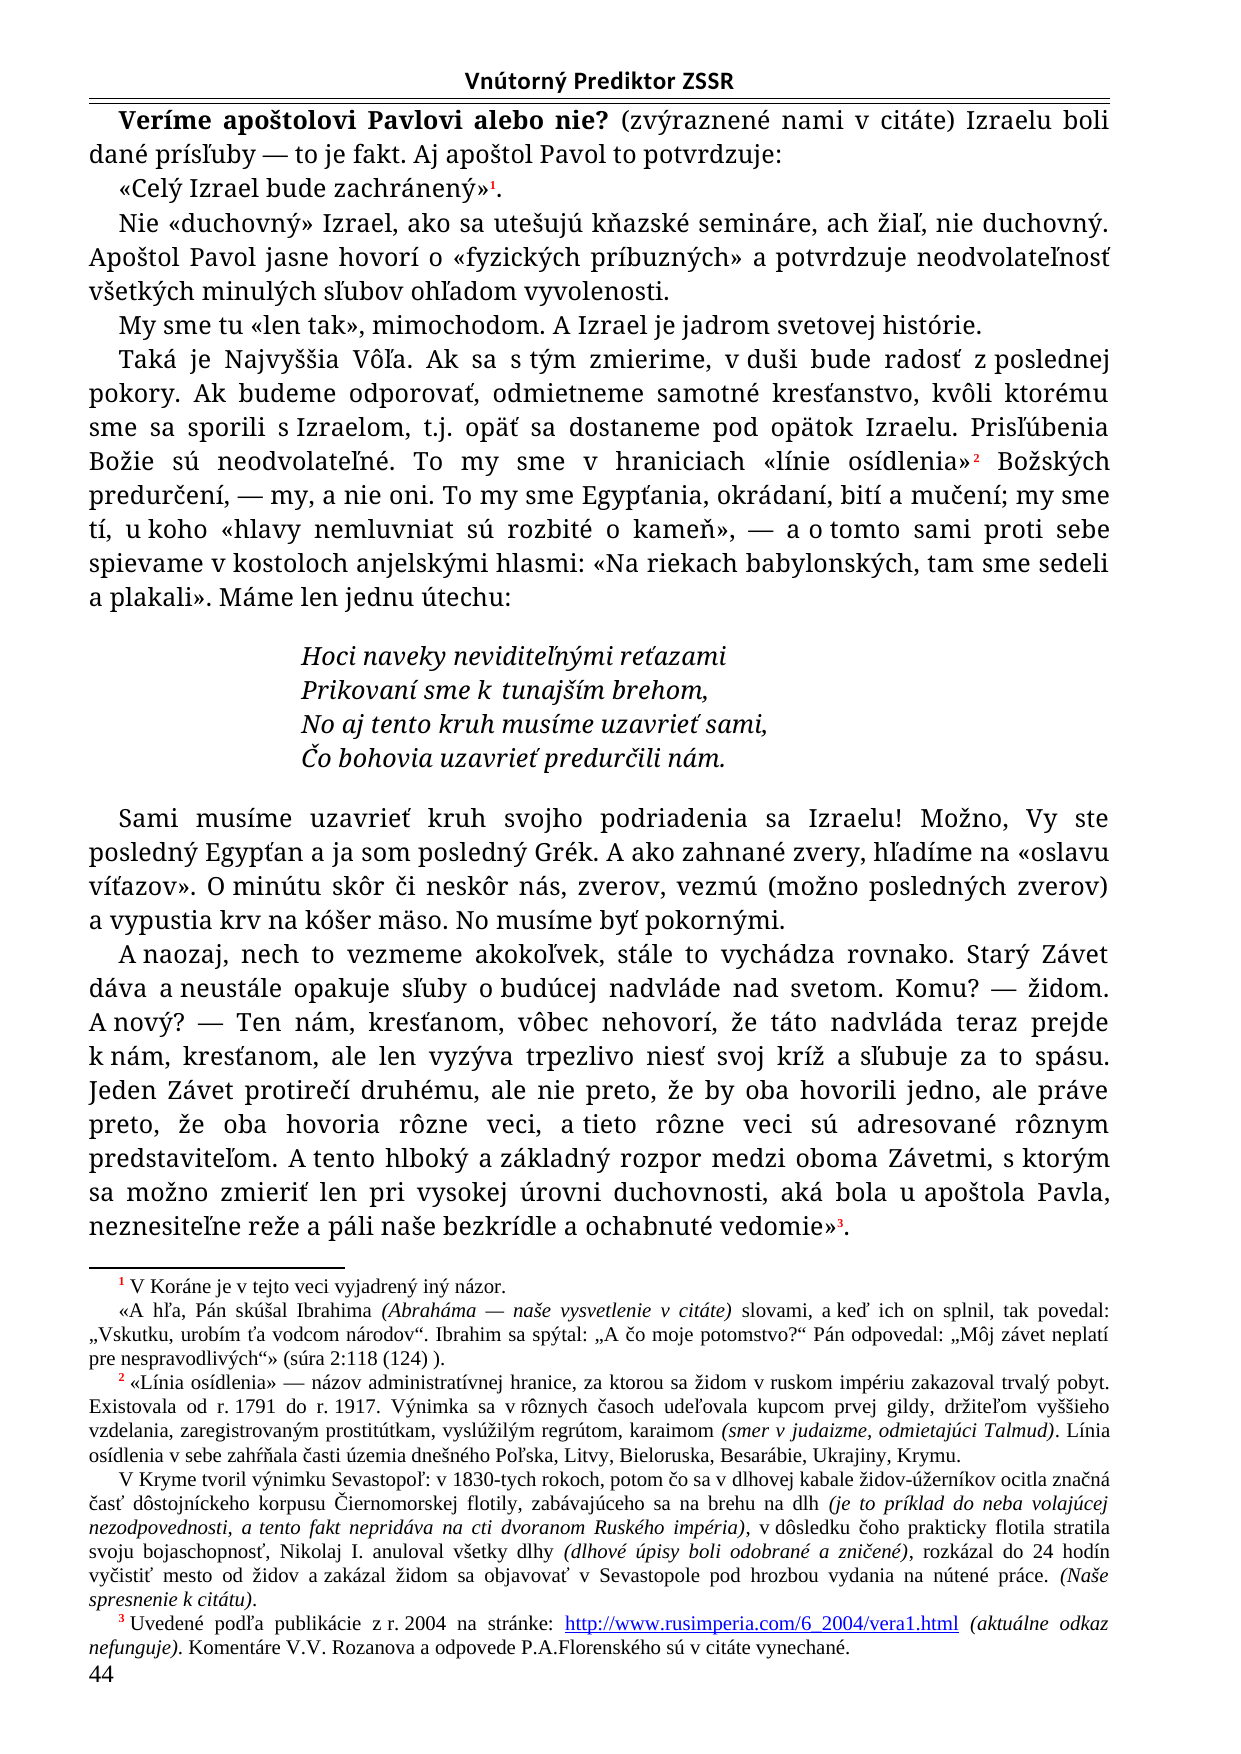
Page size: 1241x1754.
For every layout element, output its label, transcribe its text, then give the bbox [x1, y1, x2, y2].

text «A hľa, Pán skúšal Ibrahima (Abraháma — naše vysvetlenie v citáte) slovami, a keď ich on splnil, tak povedal: „Vskutku, urobím ťa vodcom národov“. Ibrahim sa spýtal: „A čo moje potomstvo?“ Pán odpovedal: „Môj závet neplatí pre nespravodlivých“» (súra 2:118 (124) ). [89, 1298, 1110, 1370]
text Taká je Najvyššia Vôľa. Ak sa s tým zmierime, v duši bude radosť z poslednej pokory. Ak budeme odporovať, odmietneme samotné kresťanstvo, kvôli ktorému sme sa sporili s Izraelom, t.j. opäť sa dostaneme pod opätok Izraelu. Prisľúbenia Božie sú neodvolateľné. To my sme v hraniciach «línie osídlenia» Božských predurčení, — my, a nie oni. To my sme Egypťania, okrádaní, bití a mučení; my sme tí, u koho «hlavy nemluvniat sú rozbité o kameň», — a o tomto sami proti sebe spievame v kostoloch anjelskými hlasmi: «Na riekach babylonských, tam sme sedeli a plakali». Máme len jednu útechu: [89, 341, 1110, 614]
text Uvedené podľa publikácie z r. 2004 na stránke: http://www.rusimperia.com/6_2004/vera1.html (aktuálne odkaz nefunguje). Komentáre V.V. Rozanova a odpovede P.A.Florenského sú v citáte vynechané. [89, 1611, 1110, 1659]
text «Línia osídlenia» — názov administratívnej hranice, za ktorou sa židom v ruskom impériu zakazoval trvalý pobyt. Existovala od r. 1791 do r. 1917. Výnimka sa v rôznych časoch udeľovala kupcom prvej gildy, držiteľom vyššieho vzdelania, zaregistrovaným prostitútkam, vyslúžilým regrútom, karaimom (smer v judaizme, odmietajúci Talmud). Línia osídlenia v sebe zahŕňala časti územia dnešného Poľska, Litvy, Bieloruska, Besarábie, Ukrajiny, Krymu. [89, 1370, 1110, 1467]
text A naozaj, nech to vezmeme akokoľvek, stále to vychádza rovnako. Starý Závet dáva a neustále opakuje sľuby o budúcej nadvláde nad svetom. Komu? — židom. A nový? — Ten nám, kresťanom, vôbec nehovorí, že táto nadvláda teraz prejde k nám, kresťanom, ale len vyzýva trpezlivo niesť svoj kríž a sľubuje za to spásu. Jeden Závet protirečí druhému, ale nie preto, že by oba hovorili jedno, ale práve preto, že oba hovoria rôzne veci, a tieto rôzne veci sú adresované rôznym predstaviteľom. A tento hlboký a základný rozpor medzi oboma Závetmi, s ktorým sa možno zmieriť len pri vysokej úrovni duchovnosti, aká bola u apoštola Pavla, neznesiteľne reže a páli naše bezkrídle a ochabnuté vedomie». [89, 936, 1110, 1243]
text V Koráne je v tejto veci vyjadrený iný názor. [89, 1274, 1110, 1298]
text Hoci naveky neviditeľnými reťazami Prikovaní sme k tunajším brehom, No aj tento kruh musíme uzavrieť sami, Čo bohovia uzavrieť predurčili nám. [301, 639, 1110, 775]
text Veríme apoštolovi Pavlovi alebo nie? (zvýraznené nami v citáte) Izraelu boli dané prísľuby — to je fakt. Aj apoštol Pavol to potvrdzuje: [89, 104, 1110, 171]
text Sami musíme uzavrieť kruh svojho podriadenia sa Izraelu! Možno, Vy ste posledný Egypťan a ja som posledný Grék. A ako zahnané zvery, hľadíme na «oslavu víťazov». O minútu skôr či neskôr nás, zverov, vezmú (možno posledných zverov) a vypustia krv na kóšer mäso. No musíme byť pokornými. [89, 800, 1110, 936]
text Nie «duchovný» Izrael, ako sa utešujú kňazské semináre, ach žiaľ, nie duchovný. Apoštol Pavol jasne hovorí o «fyzických príbuzných» a potvrdzuje neodvolateľnosť všetkých minulých sľubov ohľadom vyvolenosti. [89, 205, 1110, 307]
text V Kryme tvoril výnimku Sevastopoľ: v 1830-tych rokoch, potom čo sa v dlhovej kabale židov-úžerníkov ocitla značná časť dôstojníckeho korpusu Čiernomorskej flotily, zabávajúceho sa na brehu na dlh (je to príklad do neba volajúcej nezodpovednosti, a tento fakt nepridáva na cti dvoranom Ruského impéria), v dôsledku čoho prakticky flotila stratila svoju bojaschopnosť, Nikolaj I. anuloval všetky dlhy (dlhové úpisy boli odobrané a zničené), rozkázal do 24 hodín vyčistiť mesto od židov a zakázal židom sa objavovať v Sevastopole pod hrozbou vydania na nútené práce. (Naše spresnenie k citátu). [89, 1467, 1110, 1611]
text My sme tu «len tak», mimochodom. A Izrael je jadrom svetovej histórie. [89, 307, 1110, 341]
text «Celý Izrael bude zachránený». [89, 171, 1110, 205]
